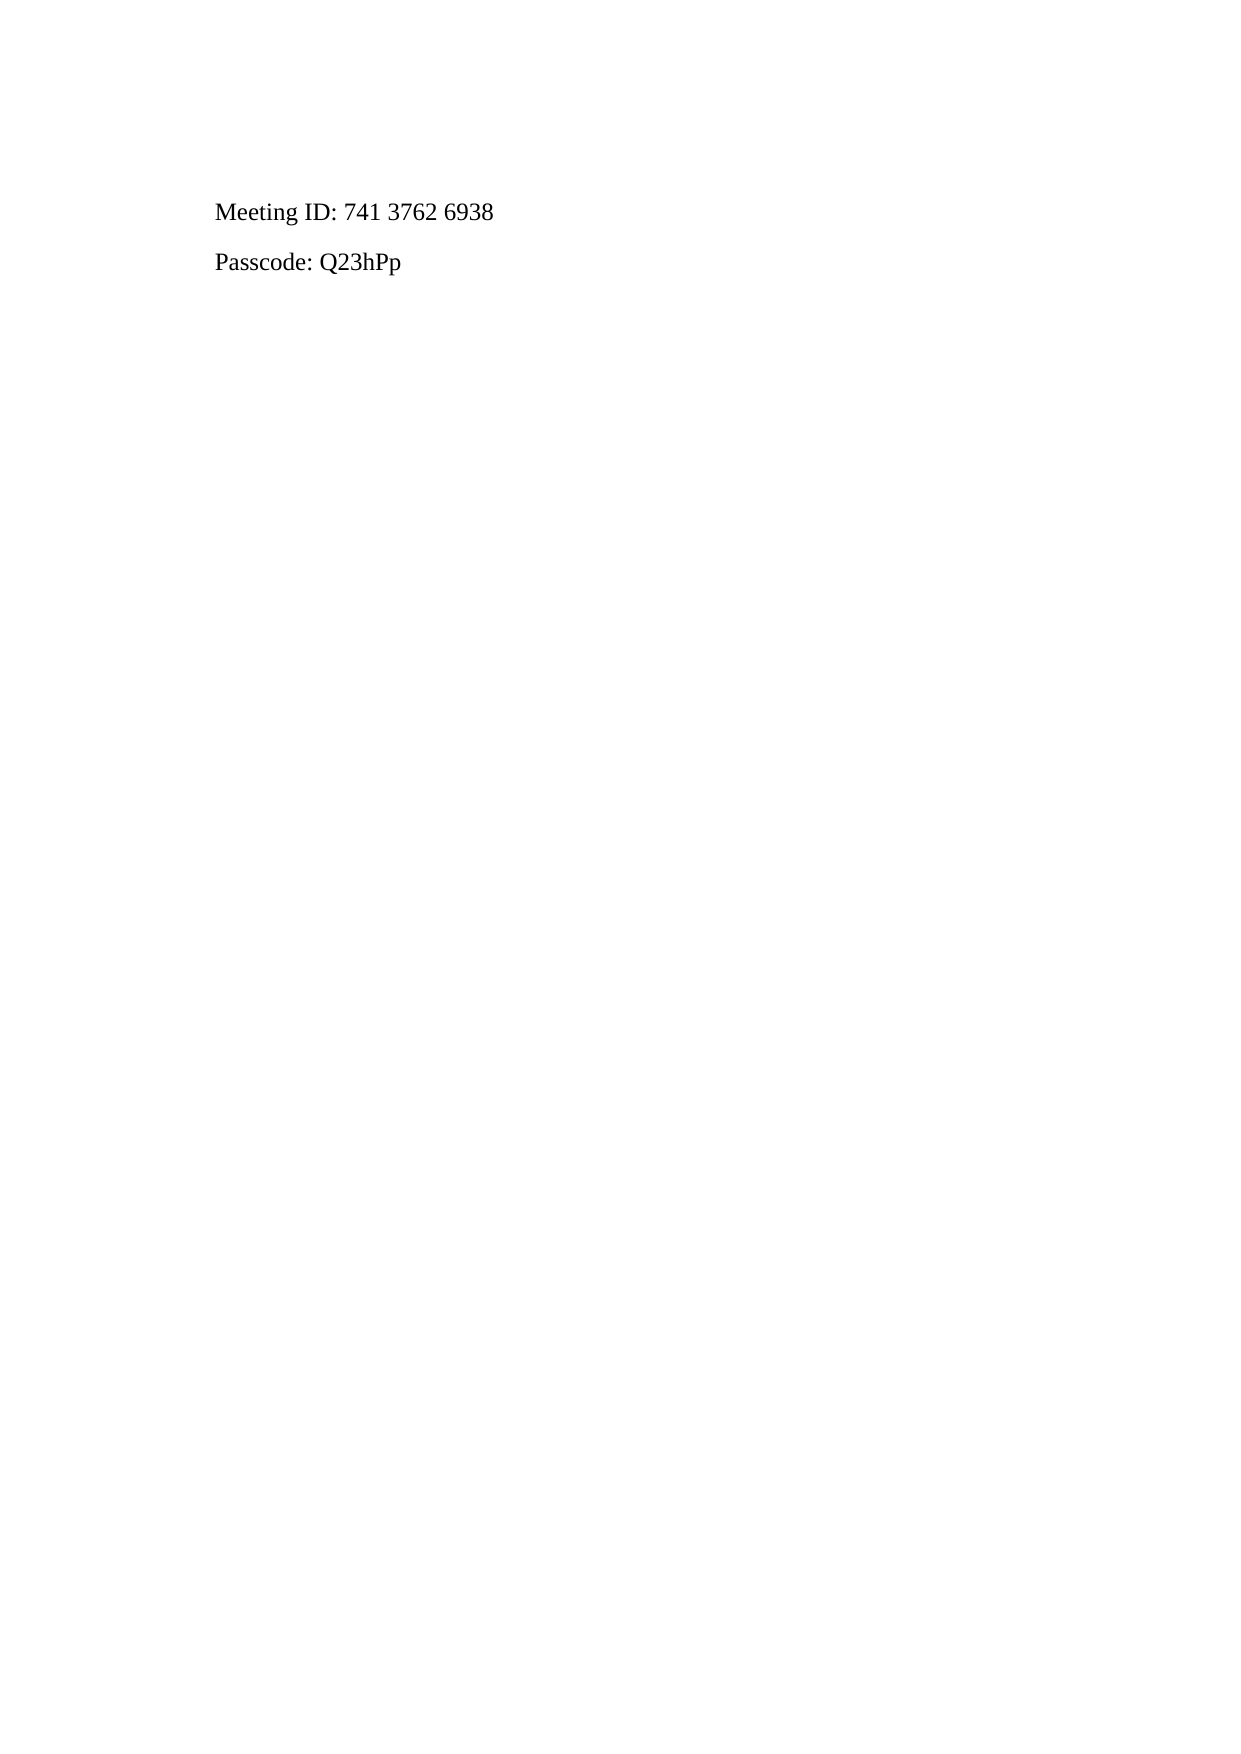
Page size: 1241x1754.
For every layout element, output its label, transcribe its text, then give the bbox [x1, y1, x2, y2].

text Meeting ID: 741 3762 6938 [214, 197, 1093, 226]
text Passcode: Q23hPp [214, 247, 1093, 276]
